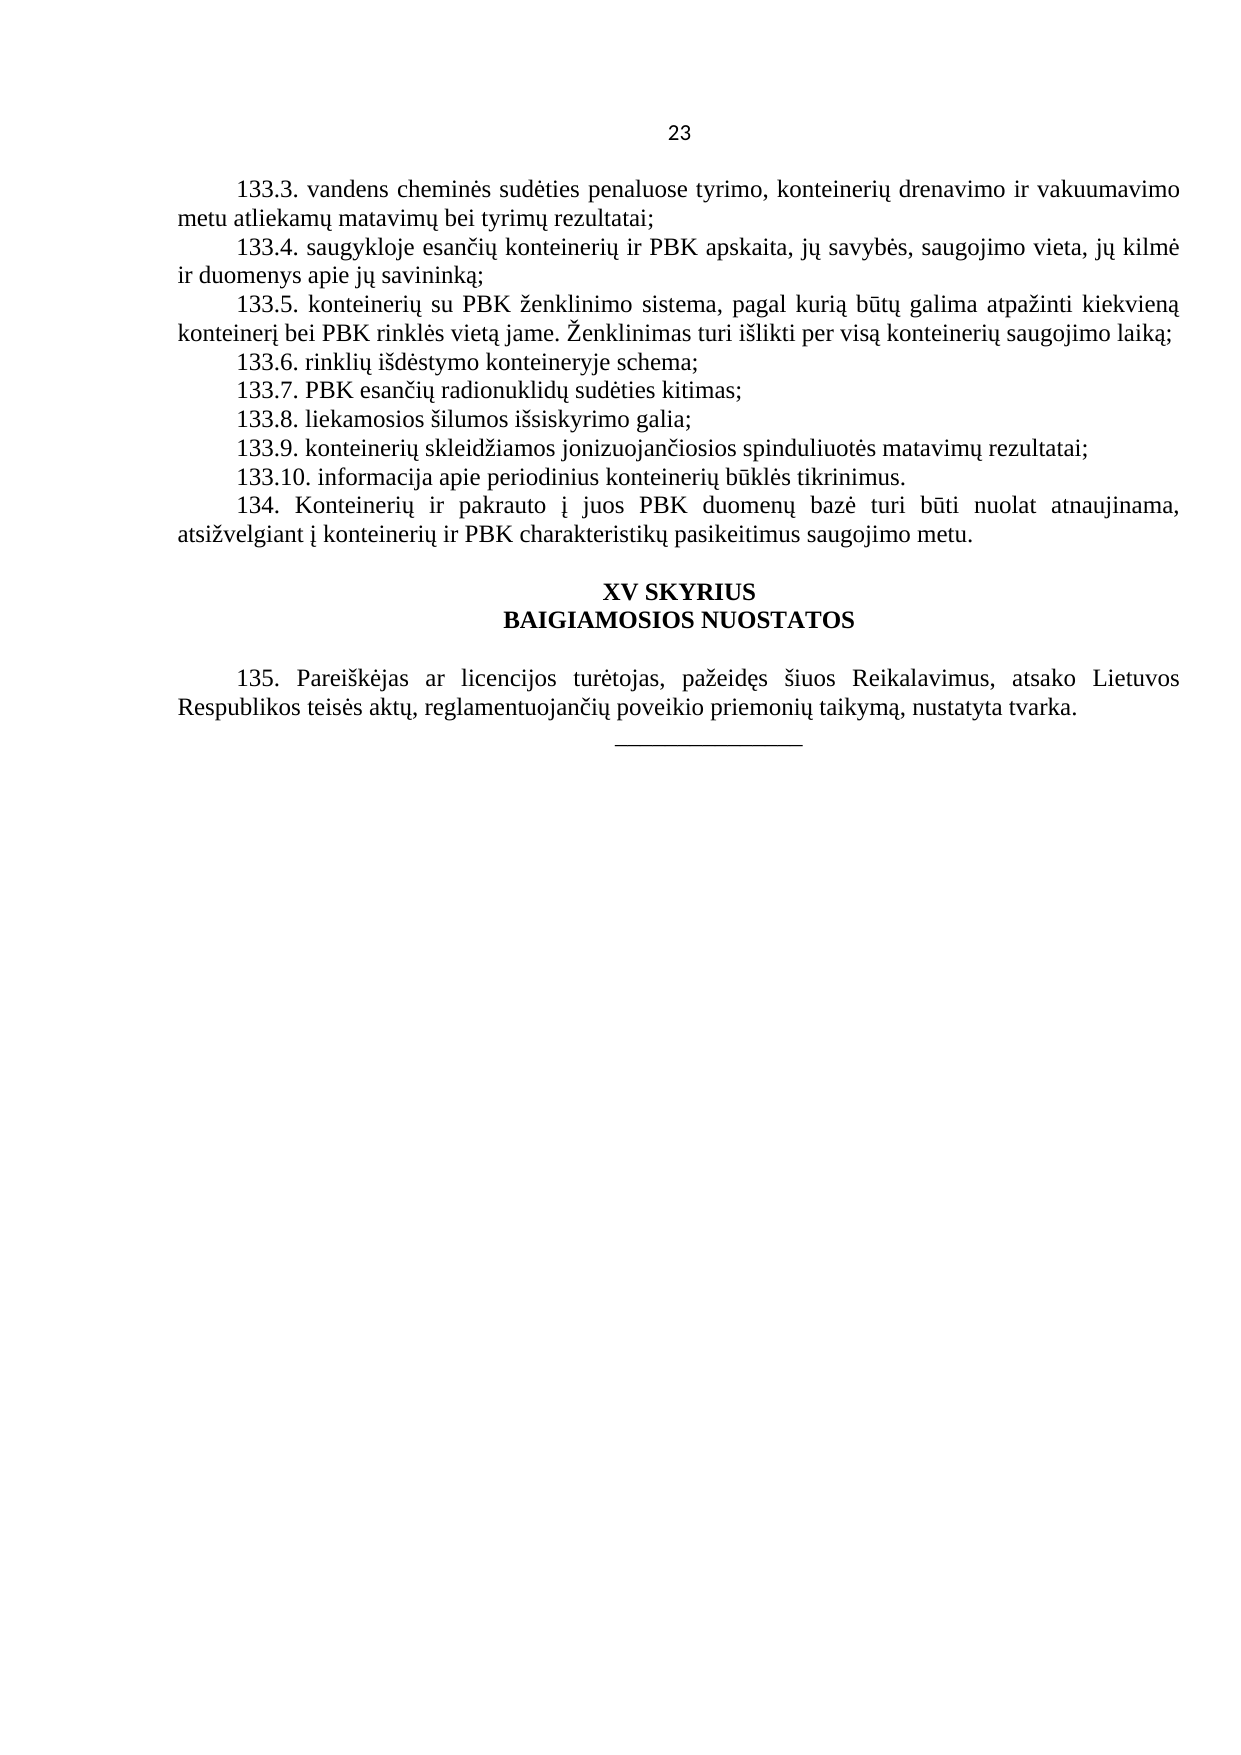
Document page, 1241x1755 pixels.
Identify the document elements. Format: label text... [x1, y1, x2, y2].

text 133.6. rinklių išdėstymo konteineryje schema; [177, 347, 1181, 375]
text XV SKYRIUS [177, 577, 1181, 605]
text 133.4. saugykloje esančių konteinerių ir PBK apskaita, jų savybės, saugojimo vieta, jų kilmė ir duomenys apie jų savininką; [177, 232, 1181, 289]
text 133.10. informacija apie periodinius konteinerių būklės tikrinimus. [177, 462, 1181, 490]
text 135. Pareiškėjas ar licencijos turėtojas, pažeidęs šiuos Reikalavimus, atsako Lietuvos Respublikos teisės aktų, reglamentuojančių poveikio priemonių taikymą, nustatyta tvarka. [177, 663, 1181, 720]
text _______________ [177, 720, 1181, 749]
text 133.5. konteinerių su PBK ženklinimo sistema, pagal kurią būtų galima atpažinti kiekvieną konteinerį bei PBK rinklės vietą jame. Ženklinimas turi išlikti per visą konteinerių saugojimo laiką; [177, 289, 1181, 347]
text BAIGIAMOSIOS NUOSTATOS [177, 605, 1181, 634]
text 133.7. PBK esančių radionuklidų sudėties kitimas; [177, 375, 1181, 404]
text 133.3. vandens cheminės sudėties penaluose tyrimo, konteinerių drenavimo ir vakuumavimo metu atliekamų matavimų bei tyrimų rezultatai; [177, 174, 1181, 232]
text 133.8. liekamosios šilumos išsiskyrimo galia; [177, 404, 1181, 433]
text 133.9. konteinerių skleidžiamos jonizuojančiosios spinduliuotės matavimų rezultatai; [177, 433, 1181, 462]
text 134. Konteinerių ir pakrauto į juos PBK duomenų bazė turi būti nuolat atnaujinama, atsižvelgiant į konteinerių ir PBK charakteristikų pasikeitimus saugojimo metu. [177, 490, 1181, 548]
